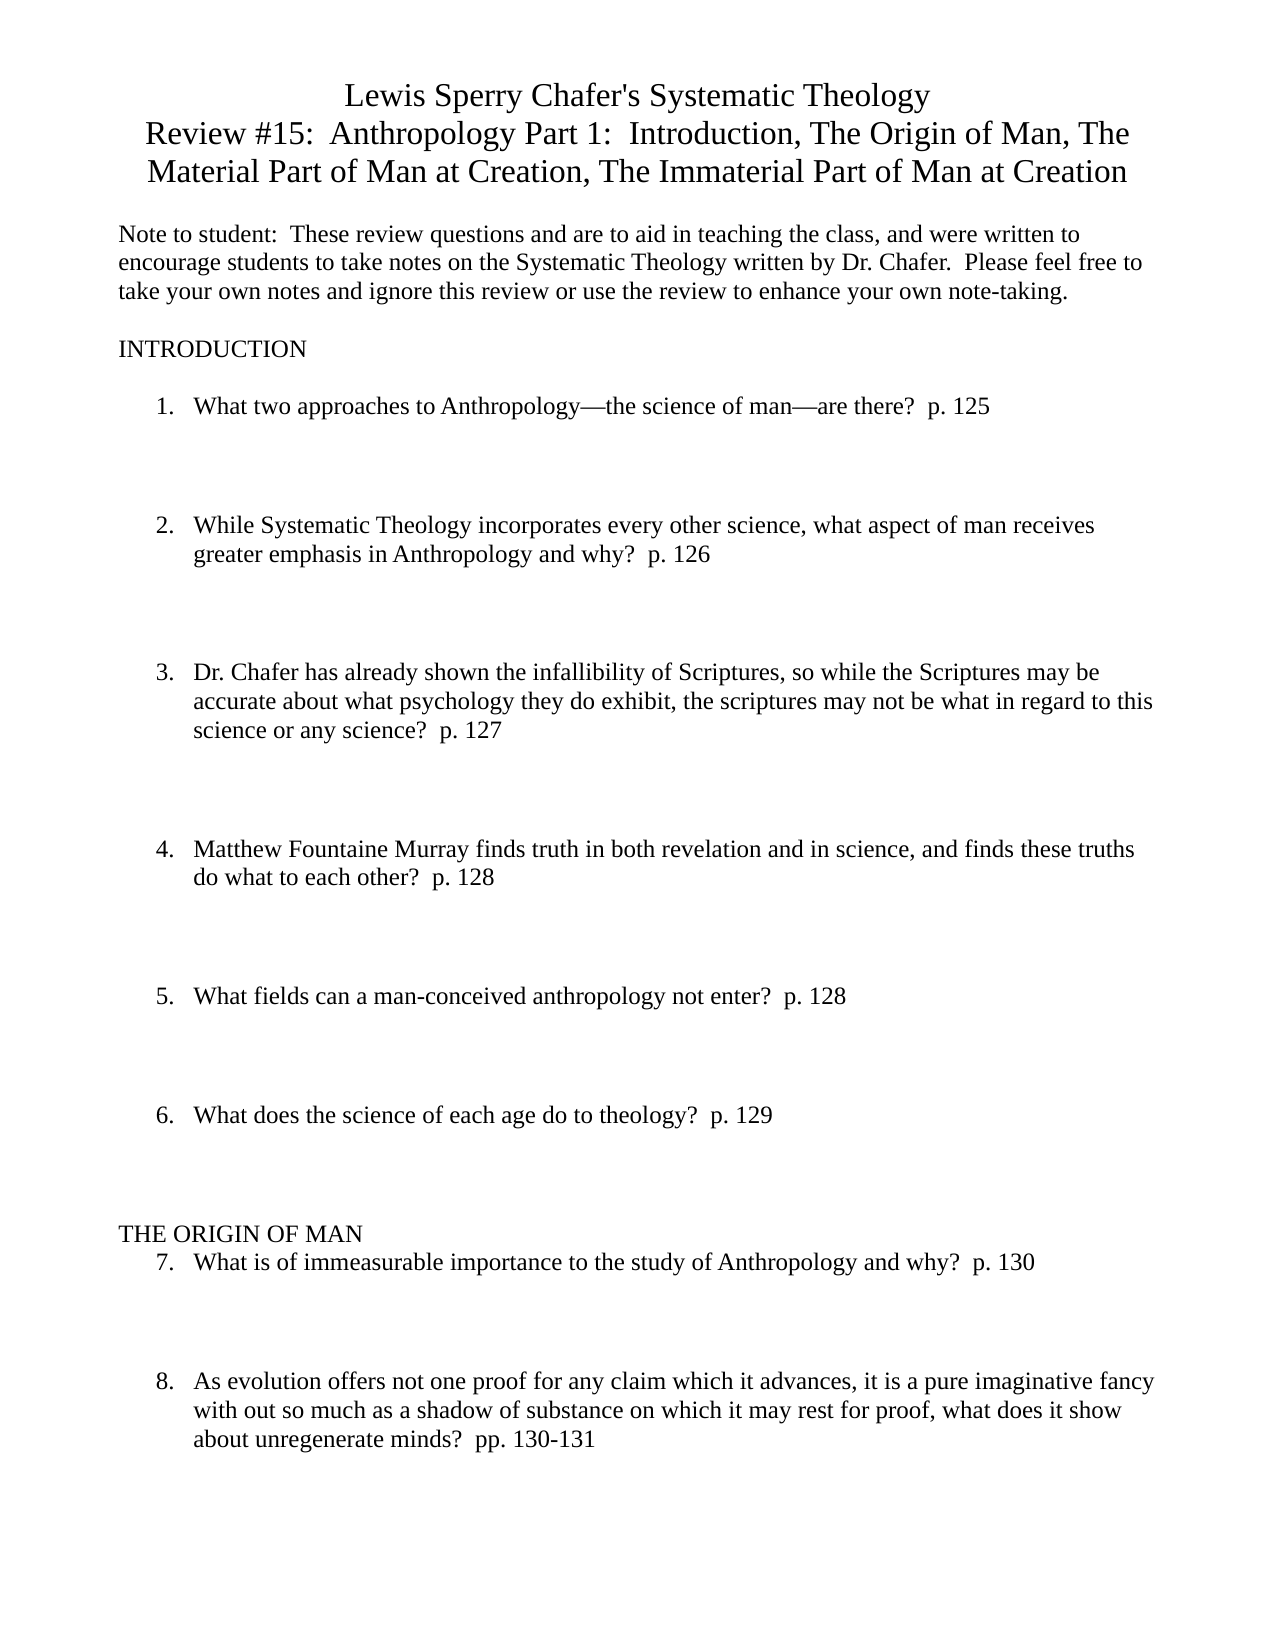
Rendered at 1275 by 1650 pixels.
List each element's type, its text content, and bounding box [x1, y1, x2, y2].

list What two approaches to Anthropology—the science of man—are there? p. 125 [156, 391, 1157, 420]
text Review #15: Anthropology Part 1: Introduction, The Origin of Man, The Material Part of Man at Creation, The Immaterial Part of Man at Creation [118, 113, 1157, 190]
list While Systematic Theology incorporates every other science, what aspect of man receives greater emphasis in Anthropology and why? p. 126 [156, 510, 1157, 567]
list Matthew Fountaine Murray finds truth in both revelation and in science, and finds these truths do what to each other? p. 128 [156, 834, 1157, 891]
list What does the science of each age do to theology? p. 129 [156, 1100, 1157, 1129]
text Lewis Sperry Chafer's Systematic Theology [118, 75, 1157, 113]
text THE ORIGIN OF MAN [118, 1219, 1157, 1247]
list Dr. Chafer has already shown the infallibility of Scriptures, so while the Scriptures may be accurate about what psychology they do exhibit, the scriptures may not be what in regard to this science or any science? p. 127 [156, 657, 1157, 744]
list What fields can a man-conceived anthropology not enter? p. 128 [156, 981, 1157, 1010]
list What is of immeasurable importance to the study of Anthropology and why? p. 130 [156, 1247, 1157, 1276]
text Note to student: These review questions and are to aid in teaching the class, and were written to encourage students to take notes on the Systematic Theology written by Dr. Chafer. Please feel free to take your own notes and ignore this review or use the review to enhance your own note-taking. [118, 219, 1157, 305]
list As evolution offers not one proof for any claim which it advances, it is a pure imaginative fancy with out so much as a shadow of substance on which it may rest for proof, what does it show about unregenerate minds? pp. 130-131 [156, 1366, 1157, 1452]
text INTRODUCTION [118, 334, 1157, 362]
